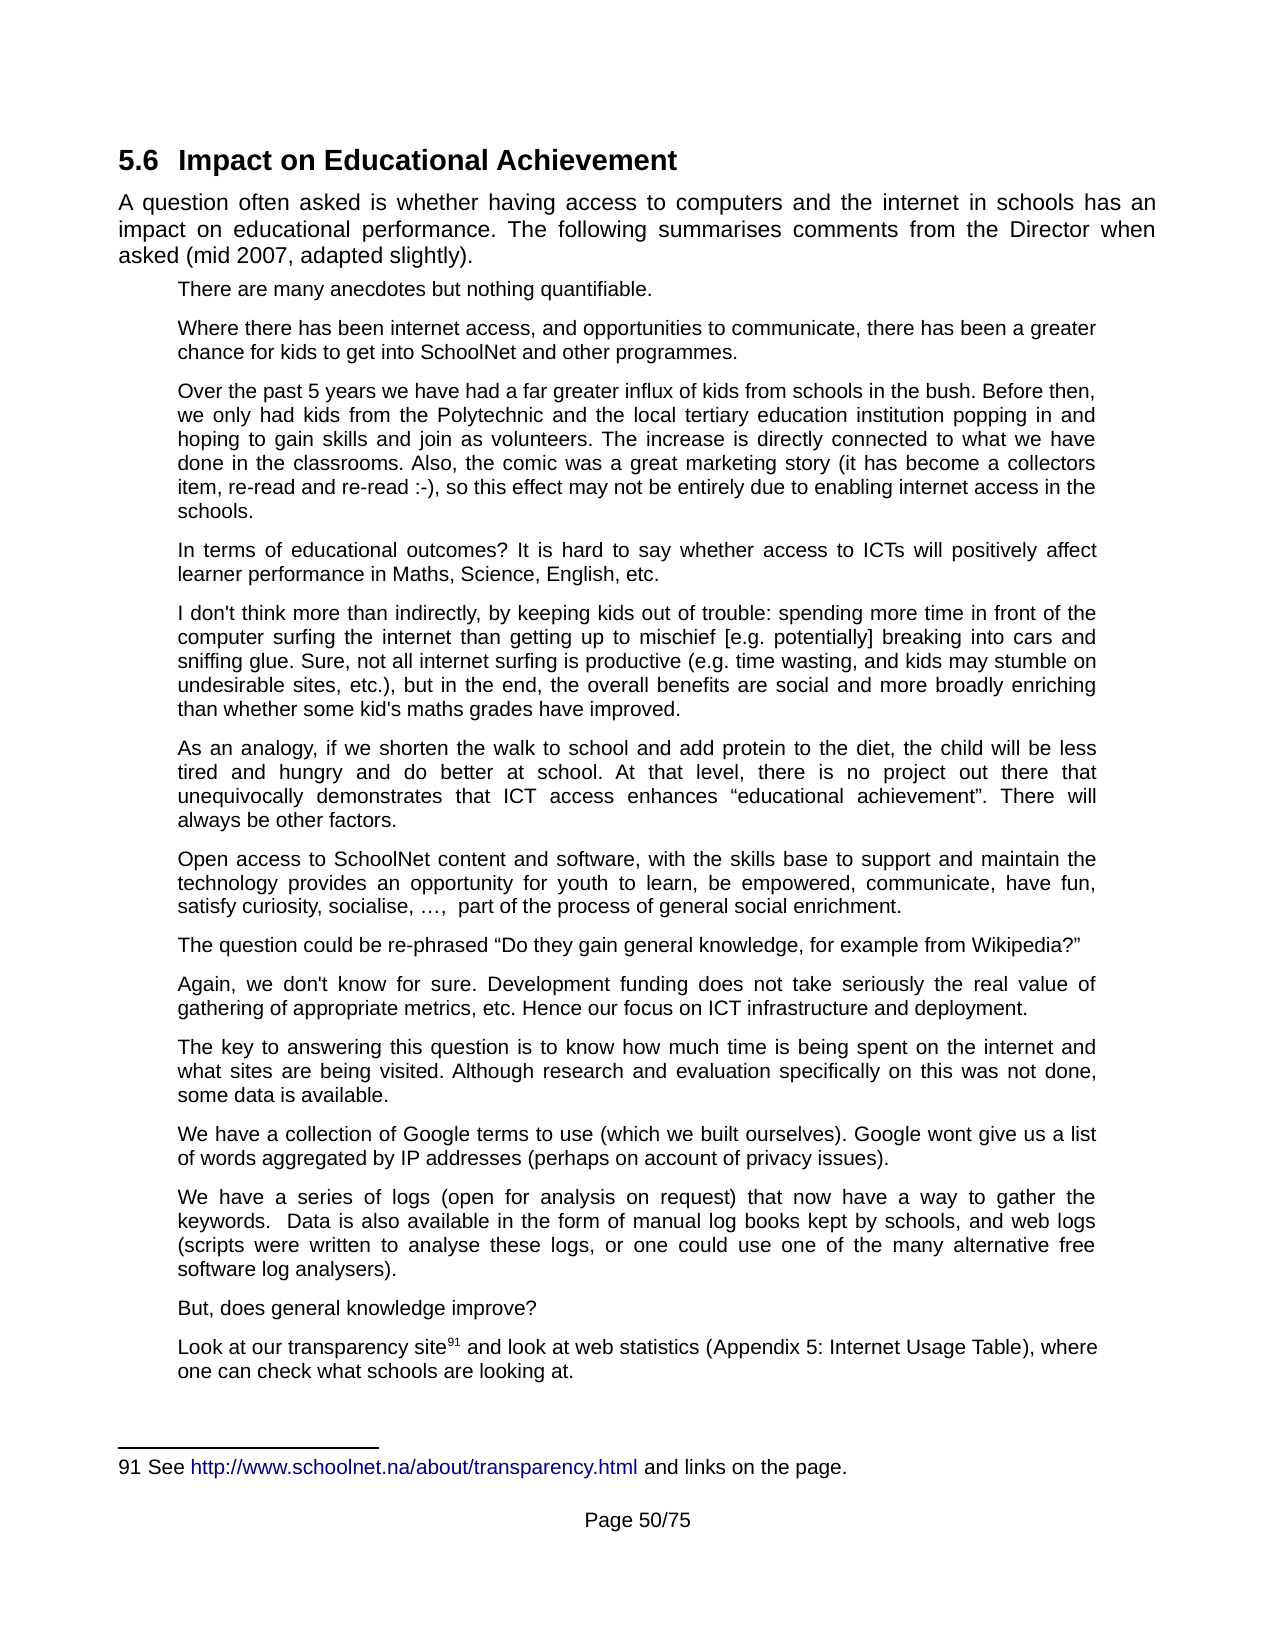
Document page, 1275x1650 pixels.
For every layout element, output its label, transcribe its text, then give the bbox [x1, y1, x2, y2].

text Open access to SchoolNet content and software, with the skills base to support and maintain the technology provides an opportunity for youth to learn, be empowered, communicate, have fun, satisfy curiosity, socialise, …, part of the process of general social enrichment. [177, 846, 1098, 918]
text Over the past 5 years we have had a far greater influx of kids from schools in the bush. Before then, we only had kids from the Polytechnic and the local tertiary education institution popping in and hoping to gain skills and join as volunteers. The increase is directly connected to what we have done in the classrooms. Also, the comic was a great marketing story (it has become a collectors item, re-read and re-read :-), so this effect may not be entirely due to enabling internet access in the schools. [177, 379, 1098, 523]
text There are many anecdotes but nothing quantifiable. [177, 277, 1098, 301]
text Where there has been internet access, and opportunities to communicate, there has been a greater chance for kids to get into SchoolNet and other programmes. [177, 316, 1098, 364]
text But, does general knowledge improve? [177, 1296, 1098, 1320]
text I don't think more than indirectly, by keeping kids out of trouble: spending more time in front of the computer surfing the internet than getting up to mischief [e.g. potentially] breaking into cars and sniffing glue. Sure, not all internet surfing is productive (e.g. time wasting, and kids may stumble on undesirable sites, etc.), but in the end, the overall benefits are social and more broadly enriching than whether some kid's maths grades have improved. [177, 601, 1098, 721]
text We have a collection of Google terms to use (which we built ourselves). Google wont give us a list of words aggregated by IP addresses (perhaps on account of privacy issues). [177, 1122, 1098, 1170]
subtitle Impact on Educational Achievement [118, 143, 1157, 177]
text As an analogy, if we shorten the walk to school and add protein to the diet, the child will be less tired and hungry and do better at school. At that level, there is no project out there that unequivocally demonstrates that ICT access enhances “educational achievement”. There will always be other factors. [177, 736, 1098, 831]
text Again, we don't know for sure. Development funding does not take seriously the real value of gathering of appropriate metrics, etc. Hence our focus on ICT infrastructure and deployment. [177, 972, 1098, 1020]
text A question often asked is whether having access to computers and the internet in schools has an impact on educational performance. The following summarises comments from the Director when asked (mid 2007, adapted slightly). [118, 189, 1157, 268]
text The key to answering this question is to know how much time is being spent on the internet and what sites are being visited. Although research and evaluation specifically on this was not done, some data is available. [177, 1035, 1098, 1107]
text We have a series of logs (open for analysis on request) that now have a way to gather the keywords. Data is also available in the form of manual log books kept by schools, and web logs (scripts were written to analyse these logs, or one could use one of the many alternative free software log analysers). [177, 1185, 1098, 1281]
text The question could be re-phrased “Do they gain general knowledge, for example from Wikipedia?” [177, 933, 1098, 957]
text Look at our transparency site and look at web statistics (Appendix 5: Internet Usage Table), where one can check what schools are looking at. [177, 1335, 1098, 1383]
text See http://www.schoolnet.na/about/transparency.html and links on the page. [118, 1454, 1157, 1478]
text In terms of educational outcomes? It is hard to say whether access to ICTs will positively affect learner performance in Maths, Science, English, etc. [177, 538, 1098, 586]
